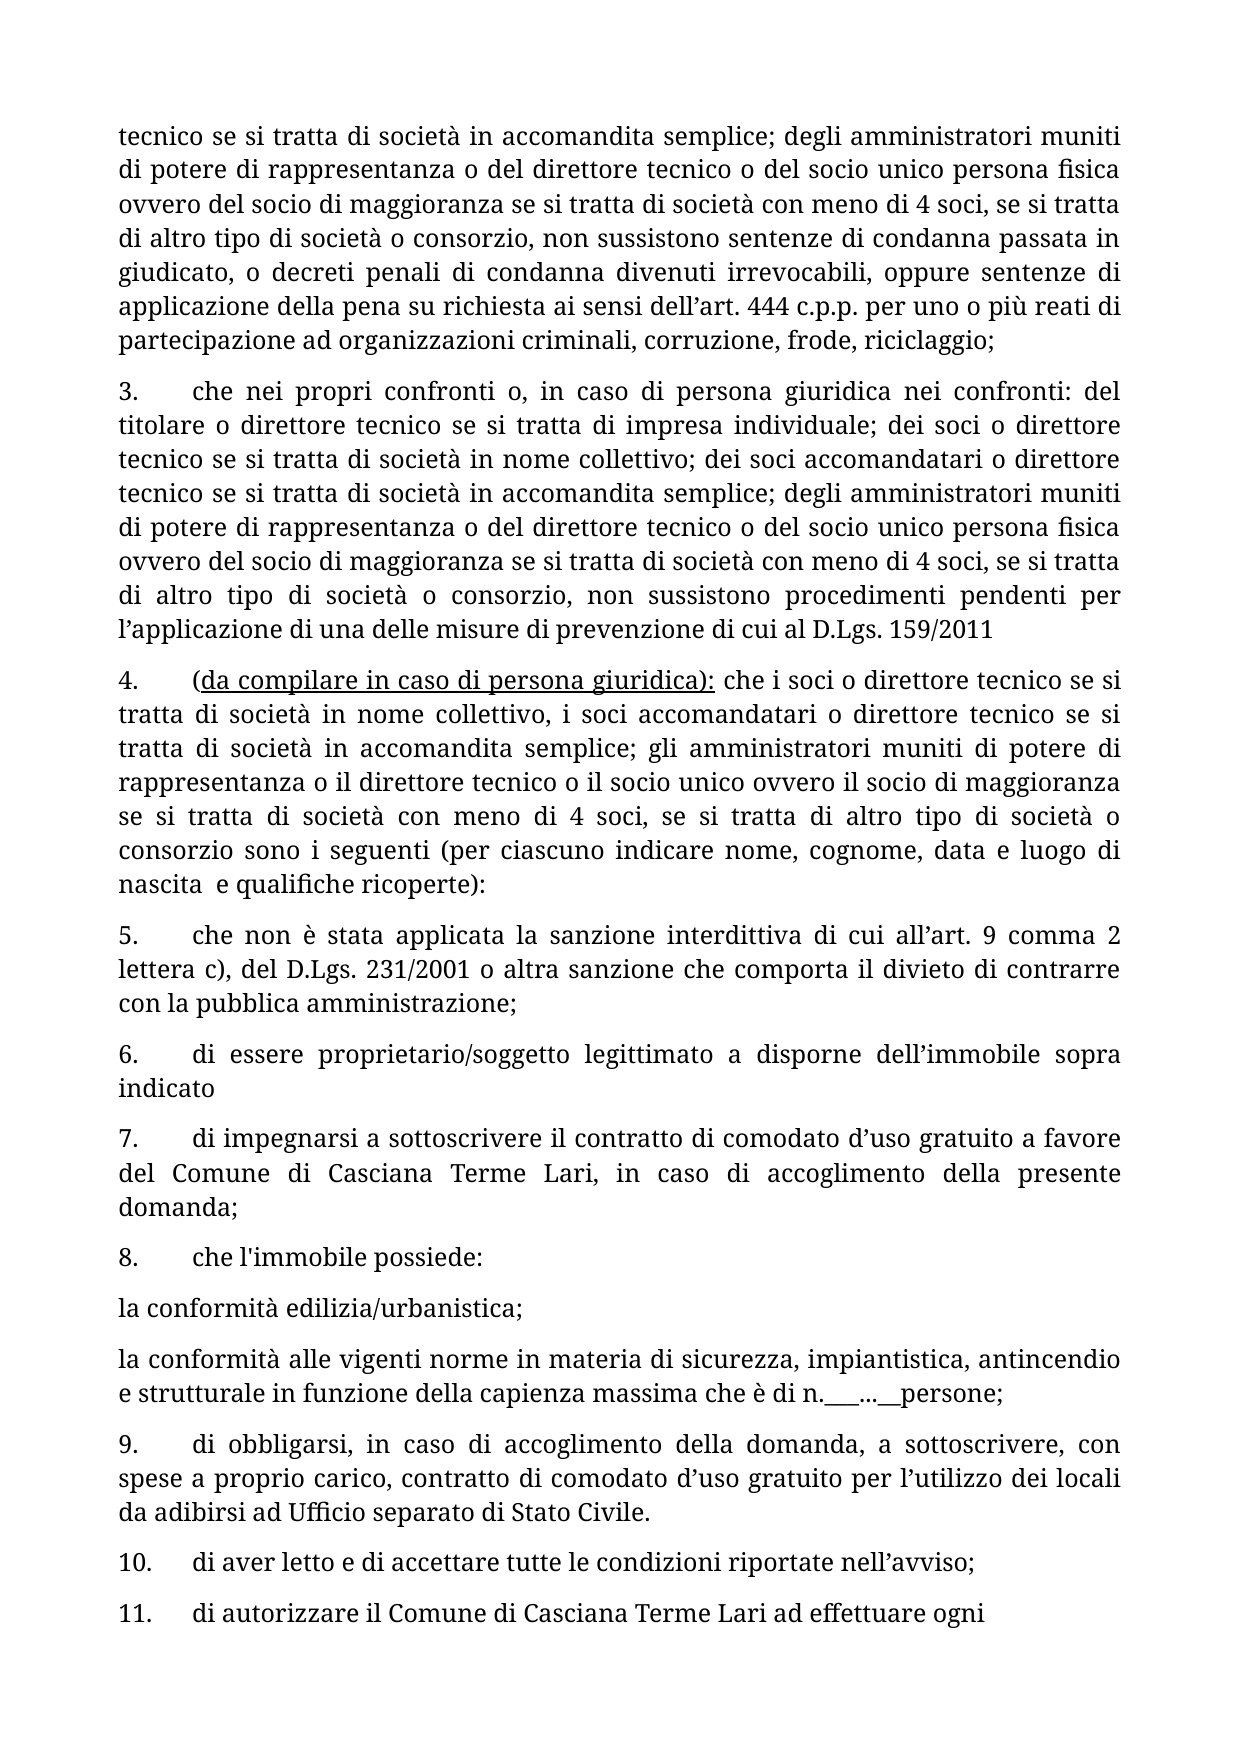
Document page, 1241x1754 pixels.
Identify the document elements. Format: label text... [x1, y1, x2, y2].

text 6. di essere proprietario/soggetto legittimato a disporne dell’immobile sopra indicato [118, 1036, 1122, 1104]
text 4. (da compilare in caso di persona giuridica): che i soci o direttore tecnico se si tratta di società in nome collettivo, i soci accomandatari o direttore tecnico se si tratta di società in accomandita semplice; gli amministratori muniti di potere di rappresentanza o il direttore tecnico o il socio unico ovvero il socio di maggioranza se si tratta di società con meno di 4 soci, se si tratta di altro tipo di società o consorzio sono i seguenti (per ciascuno indicare nome, cognome, data e luogo di nascita e qualifiche ricoperte): [118, 662, 1122, 901]
text tecnico se si tratta di società in accomandita semplice; degli amministratori muniti di potere di rappresentanza o del direttore tecnico o del socio unico persona fisica ovvero del socio di maggioranza se si tratta di società con meno di 4 soci, se si tratta di altro tipo di società o consorzio, non sussistono sentenze di condanna passata in giudicato, o decreti penali di condanna divenuti irrevocabili, oppure sentenze di applicazione della pena su richiesta ai sensi dell’art. 444 c.p.p. per uno o più reati di partecipazione ad organizzazioni criminali, corruzione, frode, riciclaggio; [118, 118, 1122, 357]
text 5. che non è stata applicata la sanzione interdittiva di cui all’art. 9 comma 2 lettera c), del D.Lgs. 231/2001 o altra sanzione che comporta il divieto di contrarre con la pubblica amministrazione; [118, 917, 1122, 1020]
text 3. che nei propri confronti o, in caso di persona giuridica nei confronti: del titolare o direttore tecnico se si tratta di impresa individuale; dei soci o direttore tecnico se si tratta di società in nome collettivo; dei soci accomandatari o direttore tecnico se si tratta di società in accomandita semplice; degli amministratori muniti di potere di rappresentanza o del direttore tecnico o del socio unico persona fisica ovvero del socio di maggioranza se si tratta di società con meno di 4 soci, se si tratta di altro tipo di società o consorzio, non sussistono procedimenti pendenti per l’applicazione di una delle misure di prevenzione di cui al D.Lgs. 159/2011 [118, 373, 1122, 646]
text 11. di autorizzare il Comune di Casciana Terme Lari ad effettuare ogni [118, 1596, 1122, 1630]
text 9. di obbligarsi, in caso di accoglimento della domanda, a sottoscrivere, con spese a proprio carico, contratto di comodato d’uso gratuito per l’utilizzo dei locali da adibirsi ad Ufficio separato di Stato Civile. [118, 1426, 1122, 1528]
text 7. di impegnarsi a sottoscrivere il contratto di comodato d’uso gratuito a favore del Comune di Casciana Terme Lari, in caso di accoglimento della presente domanda; [118, 1121, 1122, 1223]
text la conformità alle vigenti norme in materia di sicurezza, impiantistica, antincendio e strutturale in funzione della capienza massima che è di n.___...__persone; [118, 1341, 1122, 1409]
text 10. di aver letto e di accettare tutte le condizioni riportate nell’avviso; [118, 1545, 1122, 1579]
text la conformità edilizia/urbanistica; [118, 1291, 1122, 1325]
text 8. che l'immobile possiede: [118, 1240, 1122, 1274]
